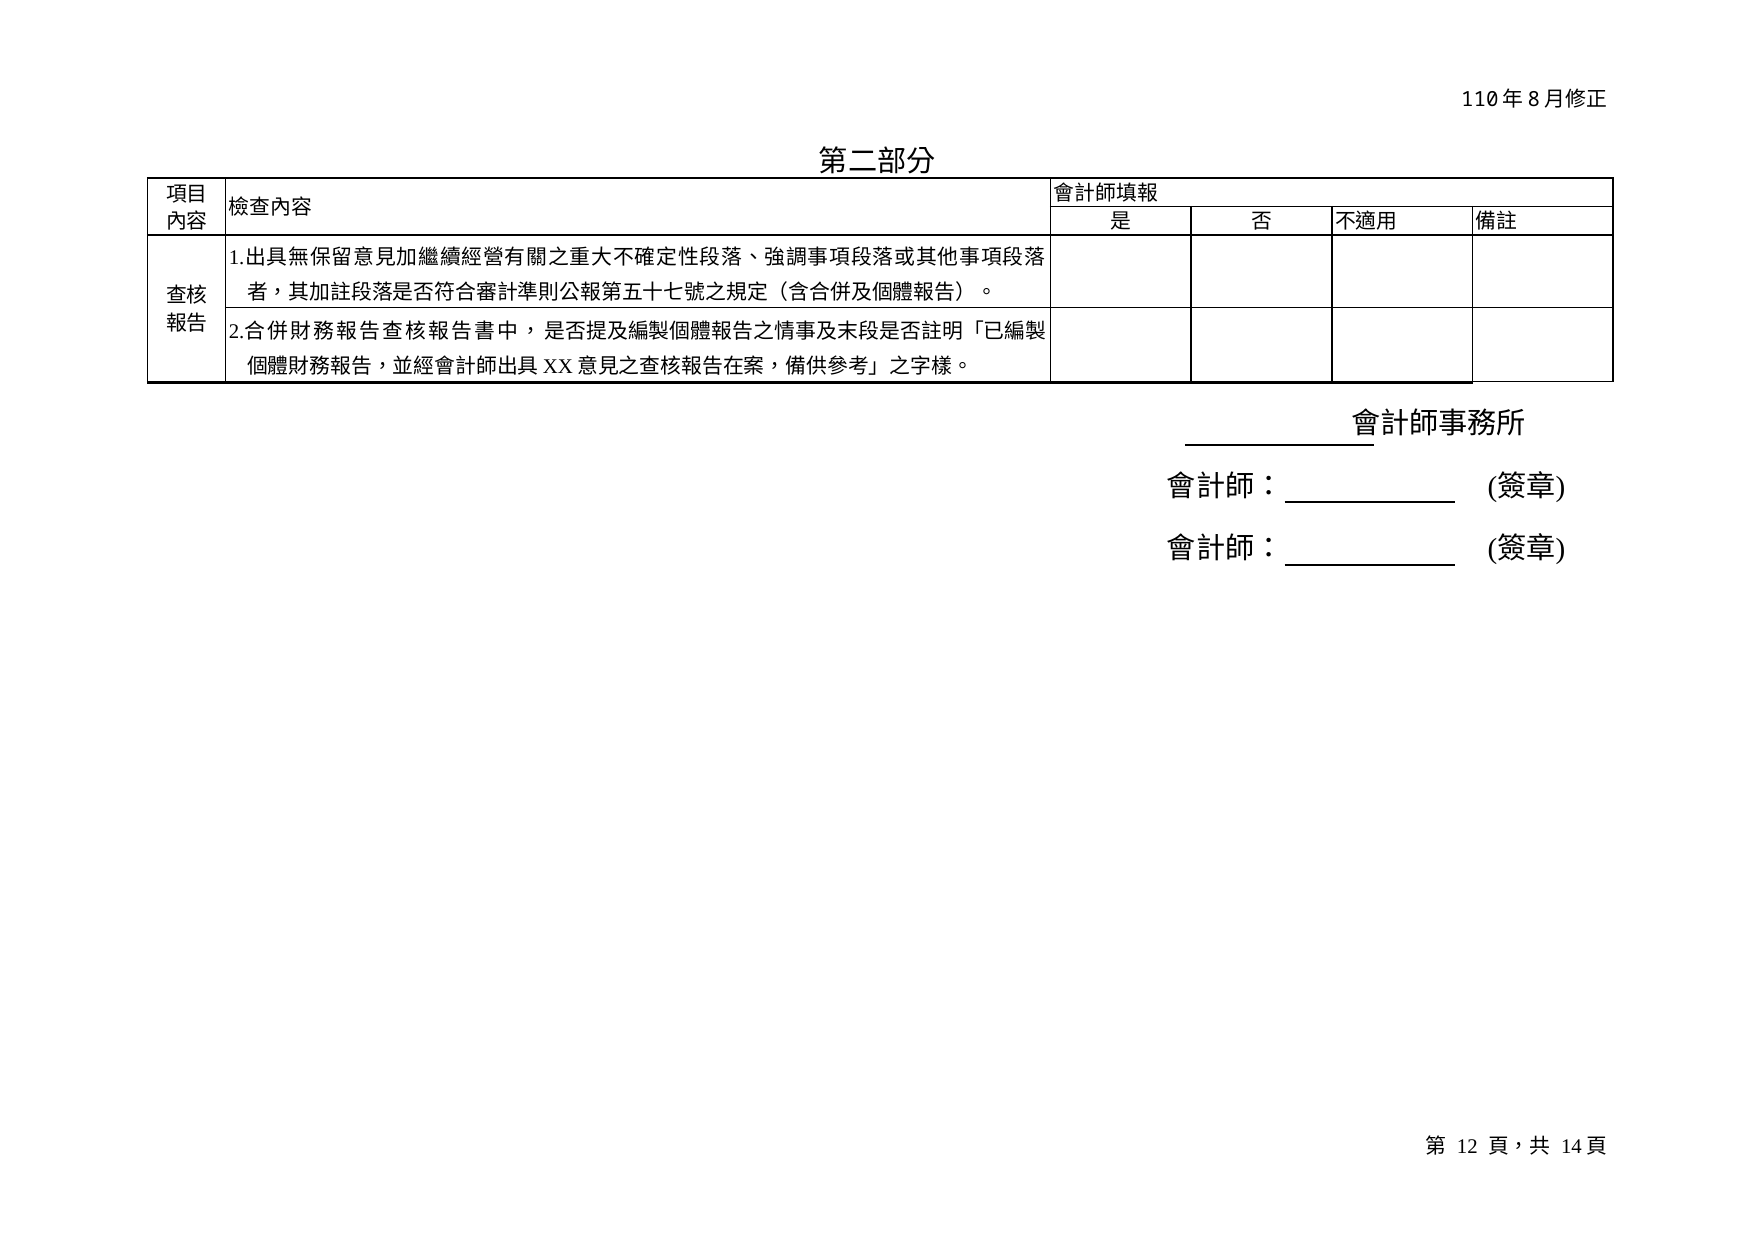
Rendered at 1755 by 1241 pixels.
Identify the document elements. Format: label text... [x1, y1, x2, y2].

table_cell 否 [1192, 207, 1331, 234]
table_header 會計師填報 [1051, 179, 1612, 206]
table_cell 不適用 [1333, 207, 1472, 234]
table_cell [1051, 308, 1190, 381]
table_cell [1192, 308, 1331, 381]
table_cell [1473, 308, 1612, 381]
table_cell 2.合併財務報告查核報告書中，是否提及編製個體報告之情事及末段是否註明「已編製個體財務報告，並經會計師出具XX意見之查核報告在案，備供參考」之字樣。 [226, 308, 1050, 381]
text 會計師事務所 [148, 384, 1606, 446]
text 會計師： (簽章) [148, 446, 1606, 509]
table_cell [1333, 308, 1472, 381]
table_cell 備註 [1473, 207, 1612, 234]
table_cell [1051, 236, 1190, 307]
table_cell 1.出具無保留意見加繼續經營有關之重大不確定性段落、強調事項段落或其他事項段落者，其加註段落是否符合審計準則公報第五十七號之規定（含合併及個體報告）。 [226, 236, 1050, 307]
table_cell [1473, 236, 1612, 307]
text 會計師： (簽章) [148, 509, 1606, 571]
table_cell 查核報告 [148, 236, 225, 381]
table_cell [1333, 236, 1472, 307]
table_cell 是 [1051, 207, 1190, 234]
table_cell [1192, 236, 1331, 307]
table_header 檢查內容 [226, 179, 1050, 234]
table_header 項目 內容 [148, 179, 225, 234]
text 第二部分 [148, 150, 1606, 177]
